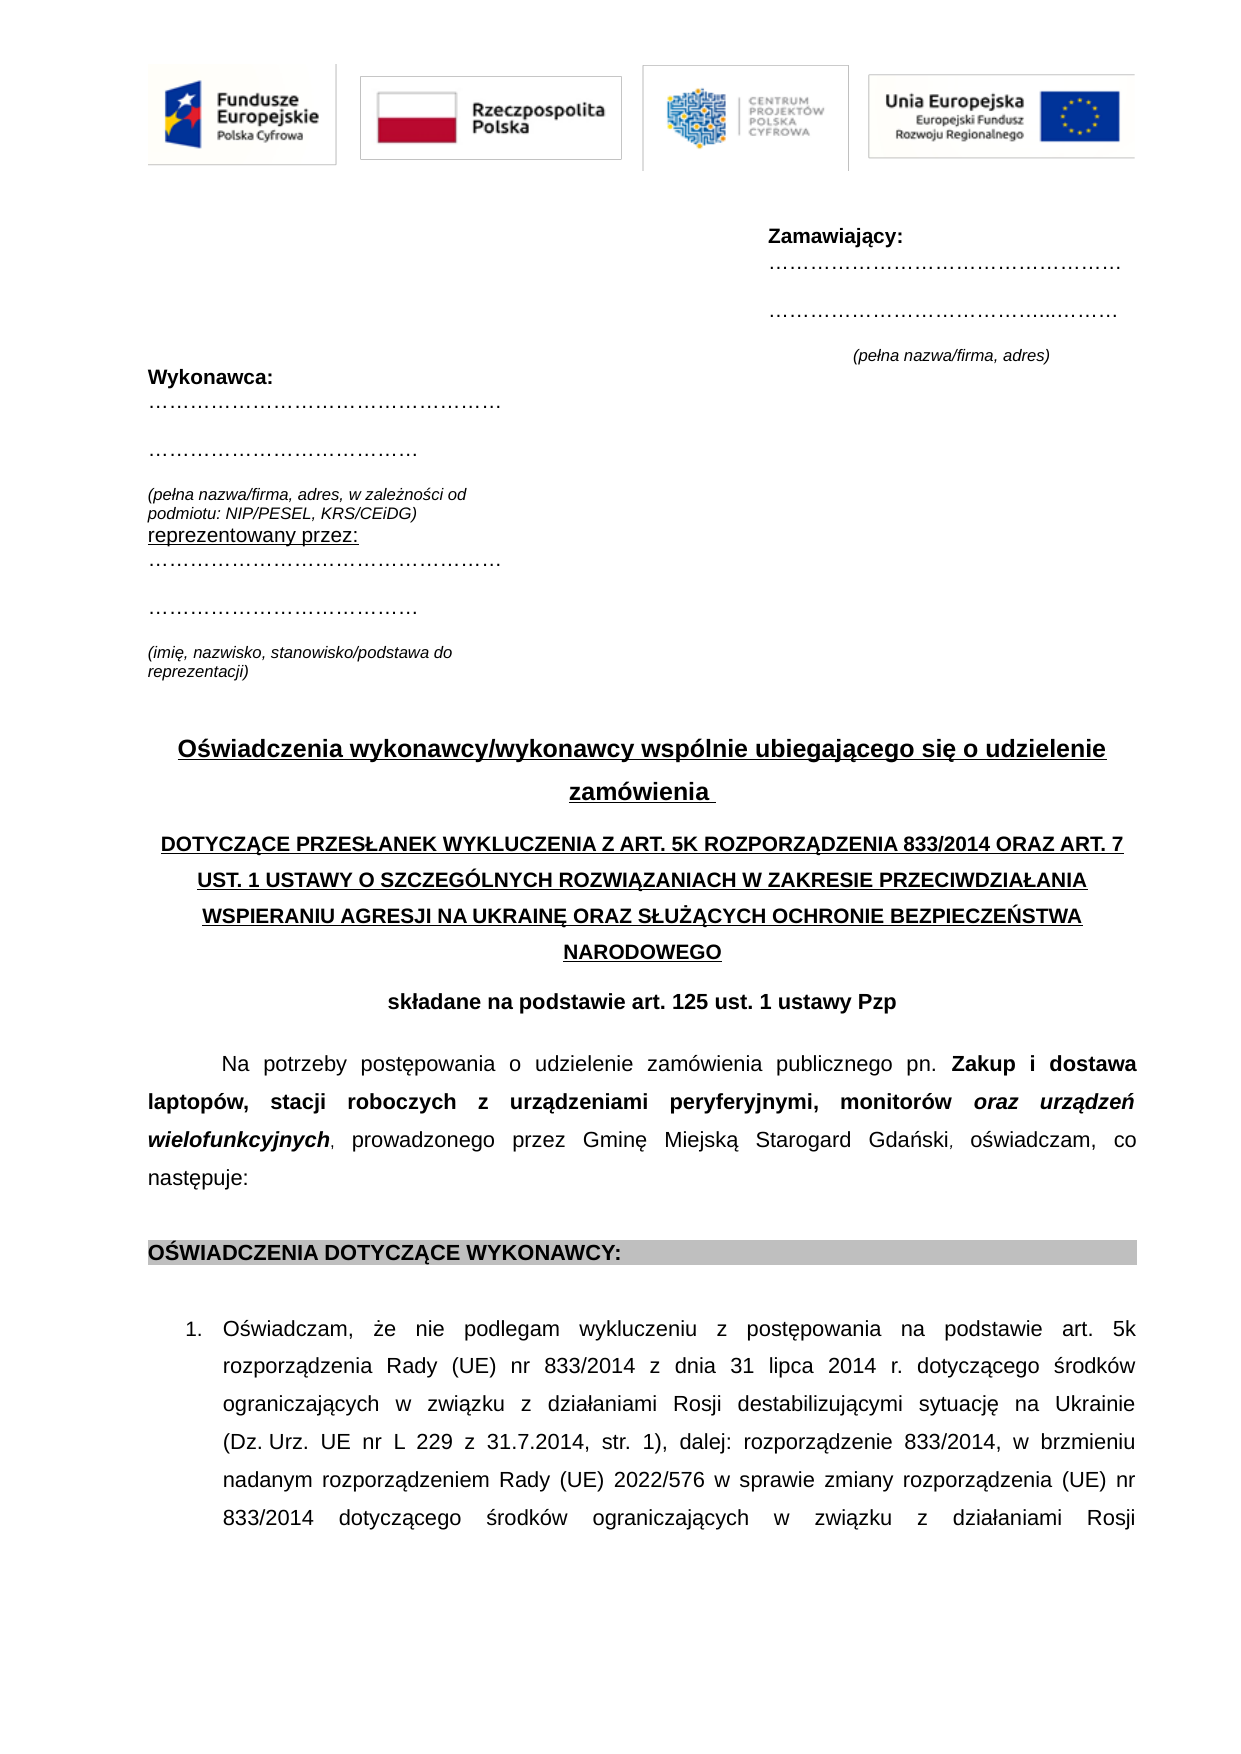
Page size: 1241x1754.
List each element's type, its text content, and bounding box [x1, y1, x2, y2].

text składane na podstawie art. 125 ust. 1 ustawy Pzp [148, 988, 1137, 1014]
text DOTYCZĄCE PRZESŁANEK WYKLUCZENIA Z ART. 5K ROZPORZĄDZENIA 833/2014 ORAZ ART. 7 UST. 1 USTAWY o szczególnych rozwiązaniach w zakresie przeciwdziałania wspieraniu agresji na Ukrainę oraz służących ochronie bezpieczeństwa narodowego [148, 832, 1137, 964]
text Zamawiający: [694, 224, 1137, 248]
text reprezentowany przez: [148, 523, 1137, 547]
list Oświadczam, że nie podlegam wykluczeniu z postępowania na podstawie art. 5k rozporządzenia Rady (UE) nr 833/2014 z dnia 31 lipca 2014 r. dotyczącego środków ograniczających w związku z działaniami Rosji destabilizującymi sytuację na Ukrainie (Dz. Urz. UE nr L 229 z 31.7.2014, str. 1), dalej: rozporządzenie 833/2014, w brzmieniu nadanym rozporządzeniem Rady (UE) 2022/576 w sprawie zmiany rozporządzenia (UE) nr 833/2014 dotyczącego środków ograniczających w związku z działaniami Rosji [185, 1315, 1137, 1530]
text ……………………………………………………………………………… [148, 547, 517, 618]
text ………………………………………………………………………………...……… [768, 249, 1137, 321]
text Na potrzeby postępowania o udzielenie zamówienia publicznego pn. Zakup i dostawa laptopów, stacji roboczych z urządzeniami peryferyjnymi, monitorów oraz urządzeń wielofunkcyjnych, prowadzonego przez Gminę Miejską Starogard Gdański, oświadczam, co następuje: [148, 1051, 1137, 1190]
text Wykonawca: [148, 364, 1137, 388]
text (pełna nazwa/firma, adres) [768, 345, 1137, 364]
text OŚWIADCZENIA DOTYCZĄCE WYKONAWCY: [148, 1240, 1137, 1265]
text Oświadczenia wykonawcy/wykonawcy wspólnie ubiegającego się o udzielenie zamówienia [148, 733, 1137, 805]
text (imię, nazwisko, stanowisko/podstawa do reprezentacji) [148, 642, 517, 681]
text (pełna nazwa/firma, adres, w zależności od podmiotu: NIP/PESEL, KRS/CEiDG) [148, 484, 517, 523]
text ……………………………………………………………………………… [148, 388, 517, 460]
